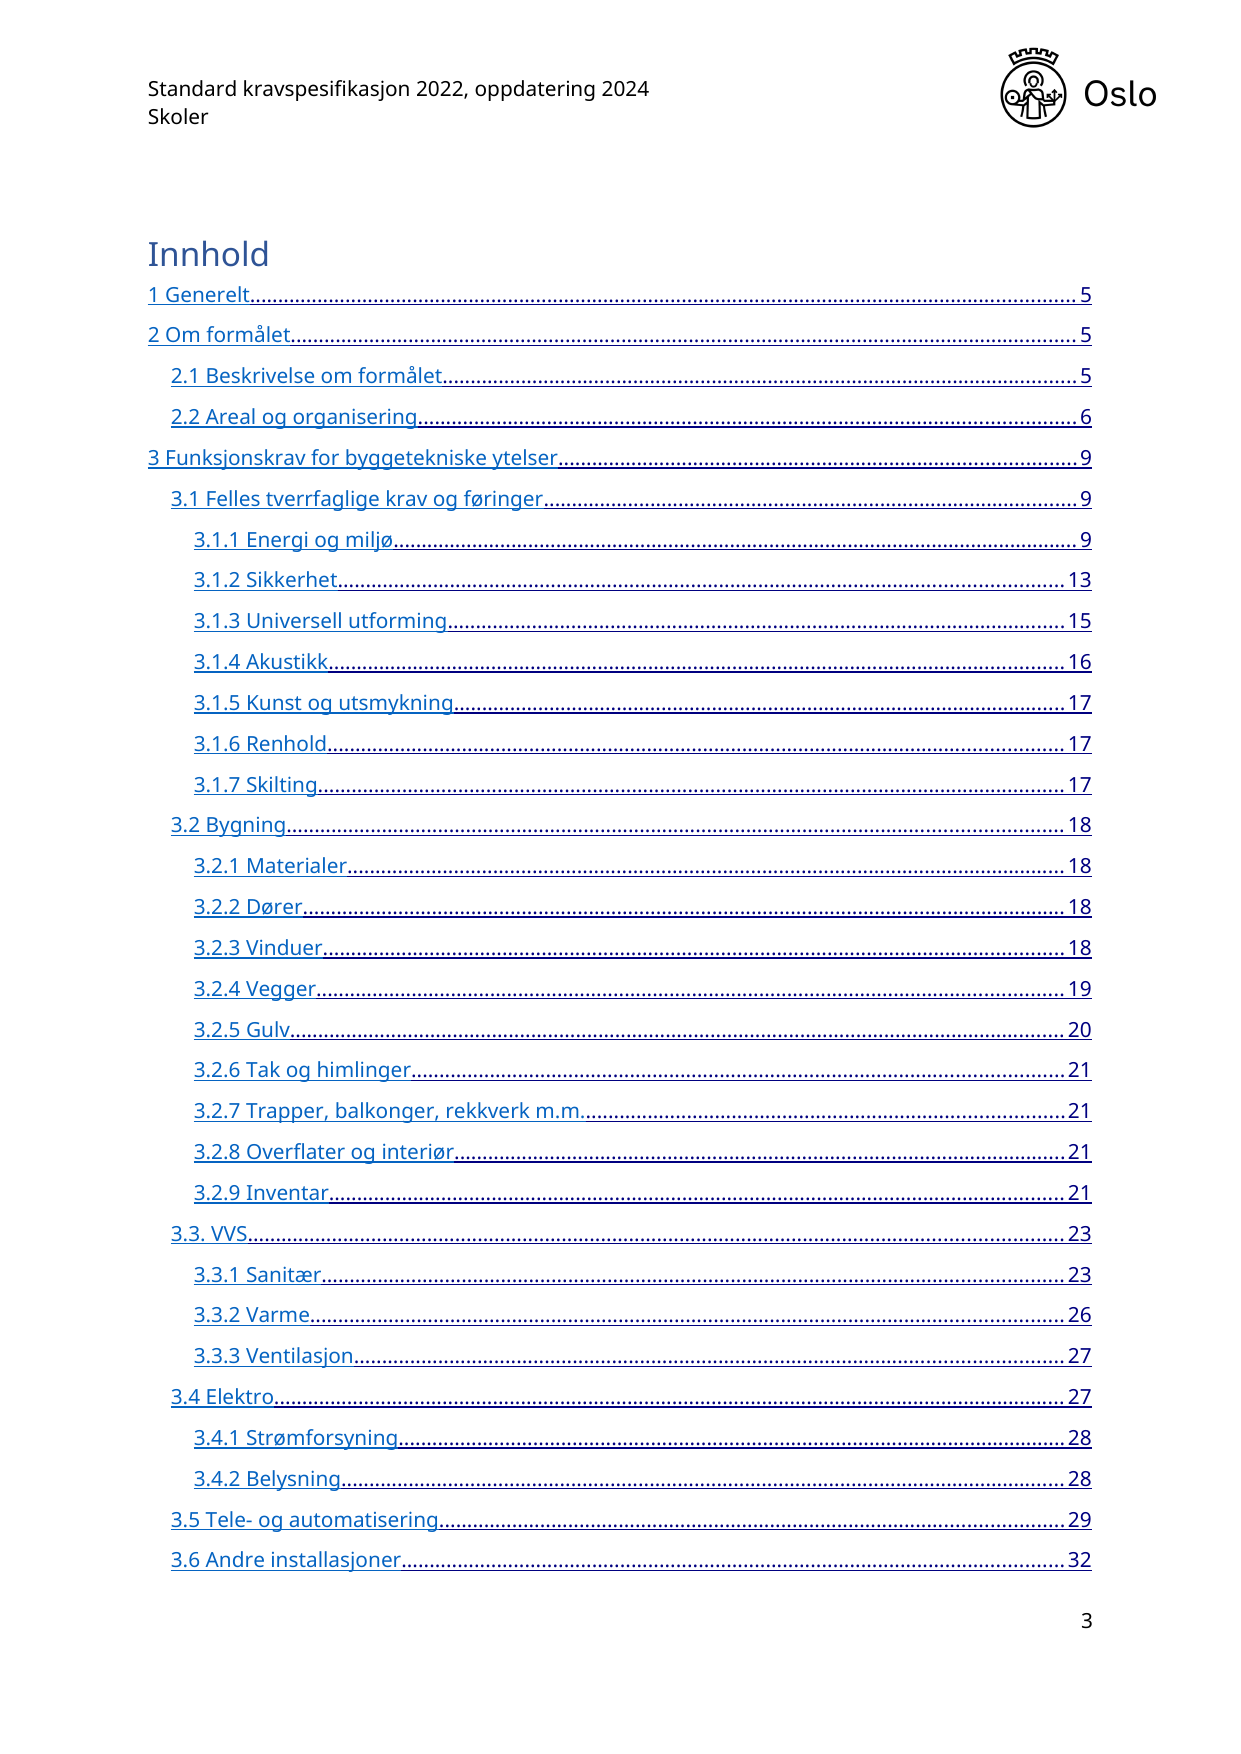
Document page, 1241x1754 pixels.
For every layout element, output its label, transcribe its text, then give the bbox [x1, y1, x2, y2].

text 3.3. VVS 23 [171, 1219, 1093, 1247]
text 1 Generelt 5 [148, 280, 1093, 308]
text 3.3.1 Sanitær 23 [193, 1260, 1093, 1288]
text 3.4.2 Belysning 28 [193, 1464, 1093, 1492]
text 3.4.1 Strømforsyning 28 [193, 1423, 1093, 1451]
text 3 Funksjonskrav for byggetekniske ytelser 9 [148, 443, 1093, 471]
text 3.2.4 Vegger 19 [193, 974, 1093, 1002]
text 3.5 Tele- og automatisering 29 [171, 1505, 1093, 1533]
text 3.2.2 Dører 18 [193, 892, 1093, 921]
text 3.1.1 Energi og miljø 9 [193, 525, 1093, 553]
text 3.2 Bygning 18 [171, 811, 1093, 839]
text 3.1.2 Sikkerhet 13 [193, 566, 1093, 594]
text 3.1 Felles tverrfaglige krav og føringer 9 [171, 484, 1093, 512]
text 2.2 Areal og organisering 6 [171, 402, 1093, 431]
text 3.2.3 Vinduer 18 [193, 933, 1093, 961]
text 3.1.6 Renhold 17 [193, 729, 1093, 757]
text 3.1.3 Universell utforming 15 [193, 606, 1093, 635]
text 3.1.7 Skilting 17 [193, 770, 1093, 798]
text 2.1 Beskrivelse om formålet 5 [171, 361, 1093, 390]
text 3.4 Elektro 27 [171, 1382, 1093, 1411]
text 3.3.2 Varme 26 [193, 1301, 1093, 1329]
text 3.2.7 Trapper, balkonger, rekkverk m.m. 21 [193, 1096, 1093, 1125]
text 3.1.5 Kunst og utsmykning 17 [193, 688, 1093, 716]
text 3.2.1 Materialer 18 [193, 851, 1093, 880]
text 3.3.3 Ventilasjon 27 [193, 1341, 1093, 1370]
text 3.2.9 Inventar 21 [193, 1178, 1093, 1206]
text 3.6 Andre installasjoner 32 [171, 1546, 1093, 1574]
text 3.2.8 Overflater og interiør 21 [193, 1137, 1093, 1166]
text 2 Om formålet 5 [148, 321, 1093, 349]
text 3.2.6 Tak og himlinger 21 [193, 1056, 1093, 1084]
text 3.2.5 Gulv 20 [193, 1015, 1093, 1043]
text Innhold [148, 231, 1093, 277]
text 3.1.4 Akustikk 16 [193, 647, 1093, 676]
